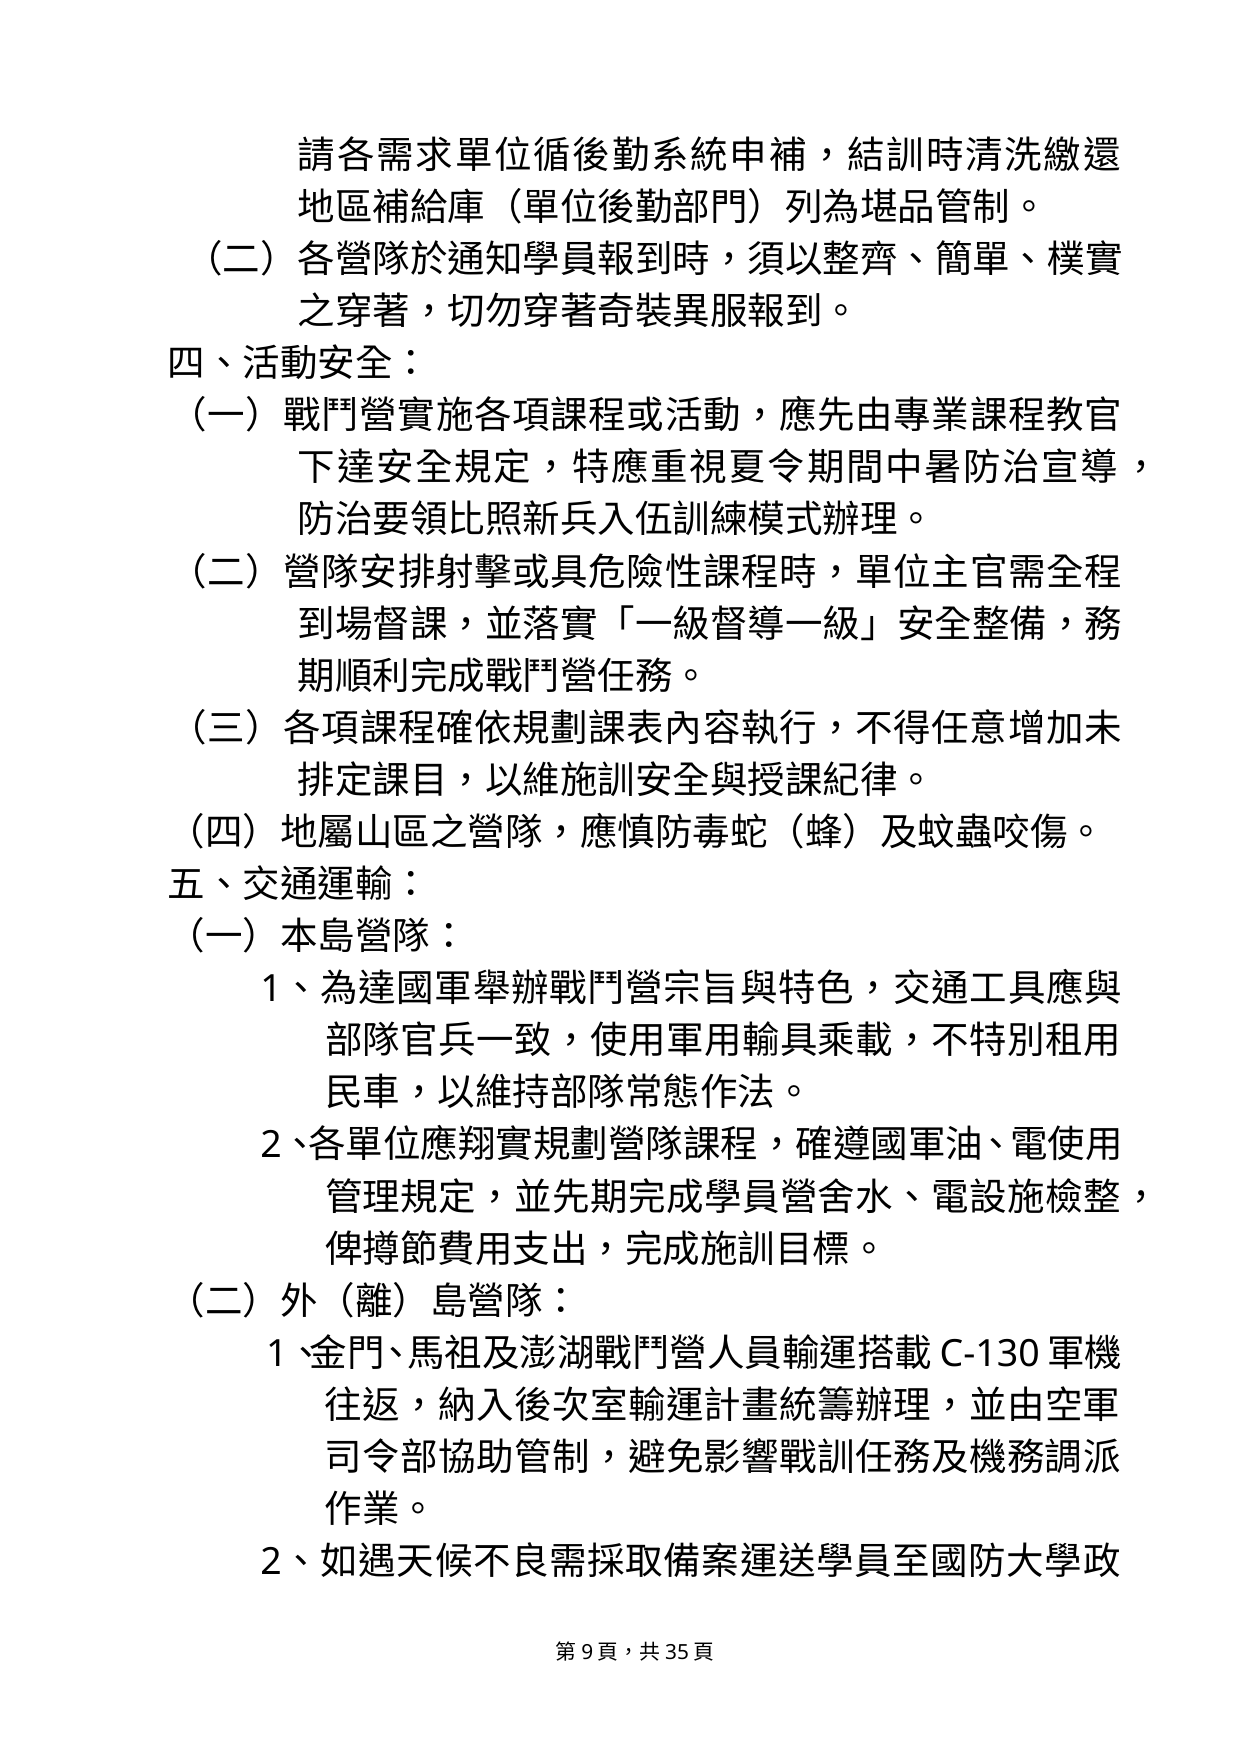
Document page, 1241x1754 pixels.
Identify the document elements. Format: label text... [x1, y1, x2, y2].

text 2、如遇天候不良需採取備案運送學員至國防大學政戰學院待命時，可協調各軍司令部支援調派車輛。 [260, 1533, 1122, 1585]
text 2、各單位應翔實規劃營隊課程，確遵國軍油、電使用管理規定，並先期完成學員營舍水、電設施檢整，俾撙節費用支出，完成施訓目標。 [260, 1116, 1122, 1272]
text （一）本島營隊： [148, 908, 1122, 960]
text 1、金門、馬祖及澎湖戰鬥營人員輸運搭載C-130軍機往返，納入後次室輸運計畫統籌辦理，並由空軍司令部協助管制，避免影響戰訓任務及機務調派作業。 [266, 1324, 1122, 1533]
text （二）外（離）島營隊： [148, 1272, 1122, 1324]
text （一）戰鬥營實施各項課程或活動，應先由專業課程教官下達安全規定，特應重視夏令期間中暑防治宣導，防治要領比照新兵入伍訓練模式辦理。 [148, 387, 1122, 543]
text （三）各項課程確依規劃課表內容執行，不得任意增加未排定課目，以維施訓安全與授課紀律。 [148, 699, 1122, 804]
text 五、交通運輸： [148, 856, 1122, 908]
text 1、為達國軍舉辦戰鬥營宗旨與特色，交通工具應與部隊官兵一致，使用軍用輸具乘載，不特別租用民車，以維持部隊常態作法。 [260, 960, 1122, 1116]
text 四、活動安全： [148, 335, 1122, 387]
text （二）營隊安排射擊或具危險性課程時，單位主官需全程到場督課，並落實「一級督導一級」安全整備，務期順利完成戰鬥營任務。 [148, 543, 1122, 699]
text （一）參訓學員上課應著迷彩服，服裝套量以合身為原則，請各需求單位循後勤系統申補，結訓時清洗繳還地區補給庫（單位後勤部門）列為堪品管制。 [148, 127, 1122, 231]
text （二）各營隊於通知學員報到時，須以整齊、簡單、樸實之穿著，切勿穿著奇裝異服報到。 [185, 231, 1122, 335]
text （四）地屬山區之營隊，應慎防毒蛇（蜂）及蚊蟲咬傷。 [148, 804, 1122, 856]
